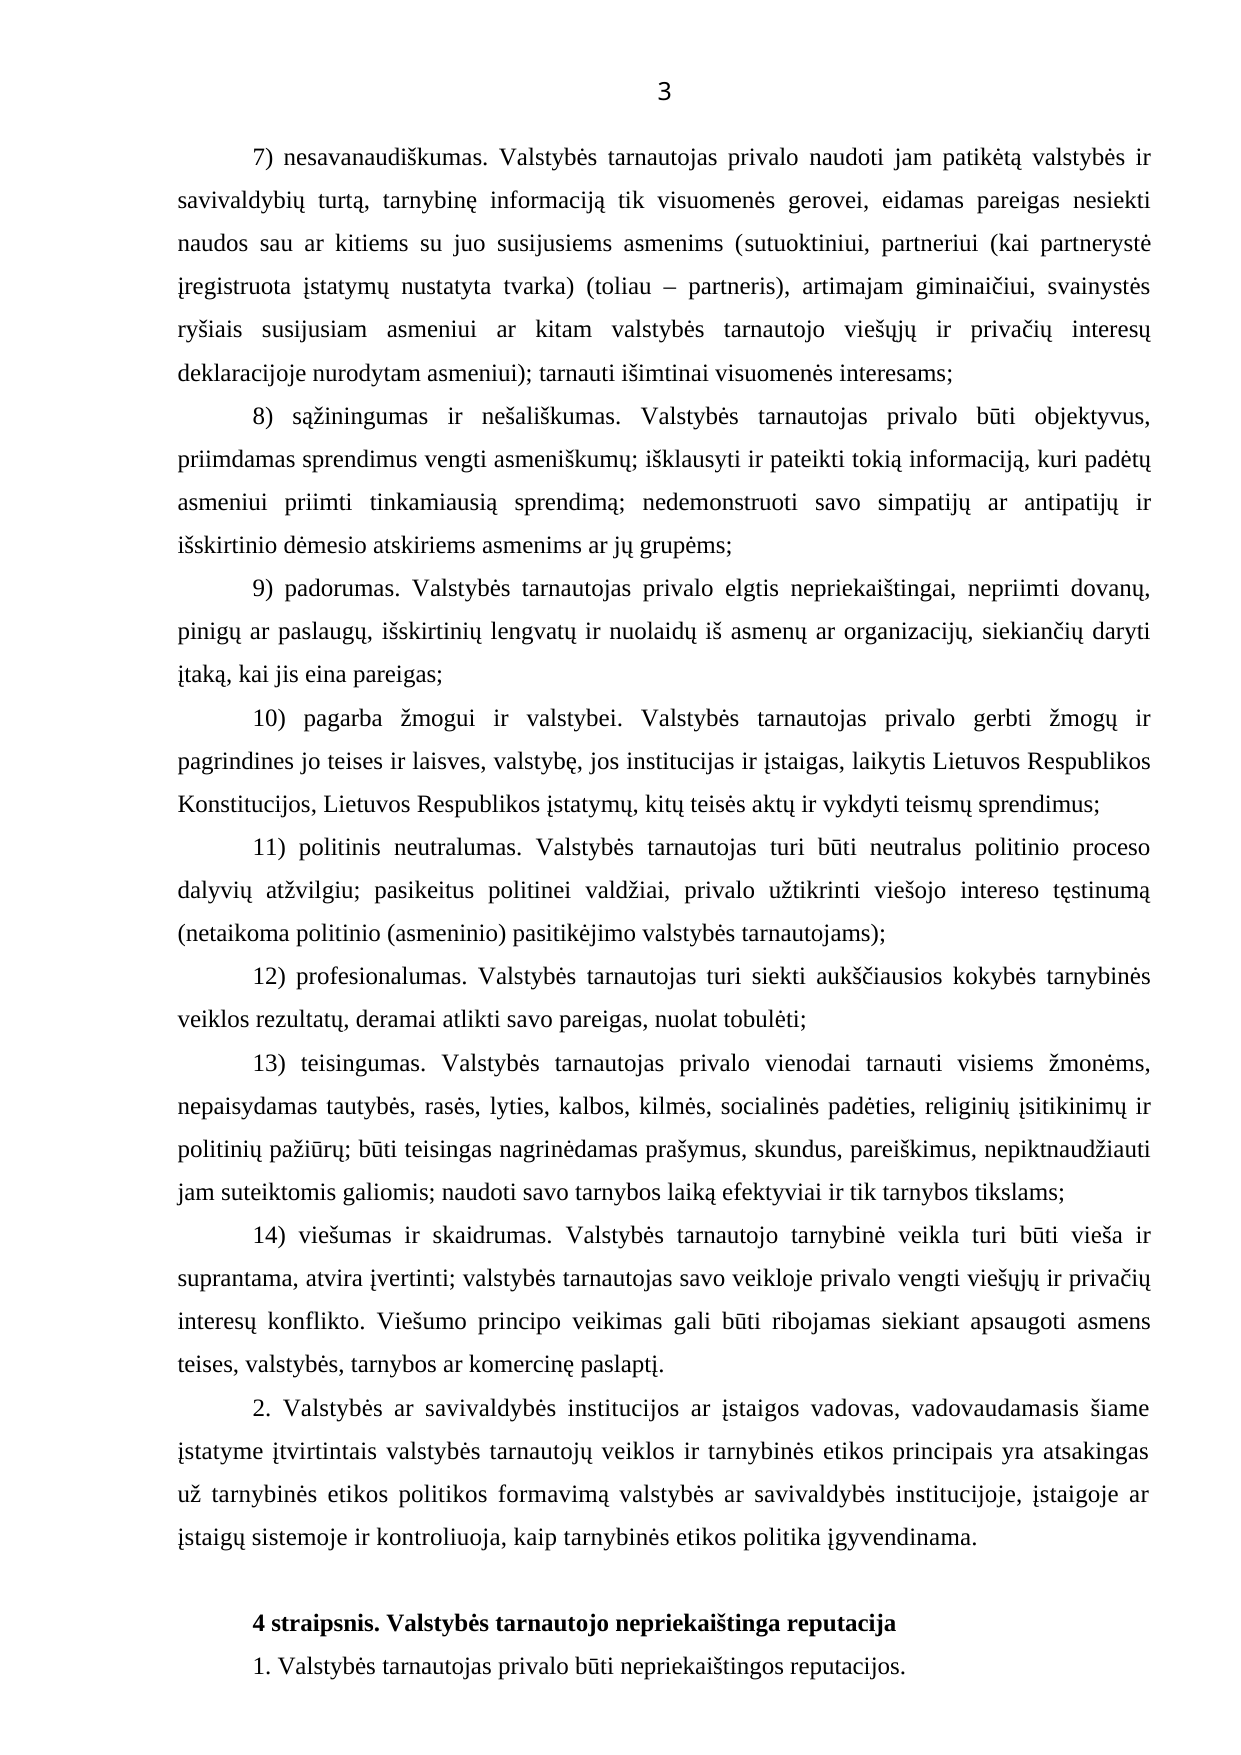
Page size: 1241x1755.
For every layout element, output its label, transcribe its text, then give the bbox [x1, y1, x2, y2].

text 9) padorumas. Valstybės tarnautojas privalo elgtis nepriekaištingai, nepriimti dovanų, pinigų ar paslaugų, išskirtinių lengvatų ir nuolaidų iš asmenų ar organizacijų, siekiančių daryti įtaką, kai jis eina pareigas; [177, 573, 1152, 688]
text 7) nesavanaudiškumas. Valstybės tarnautojas privalo naudoti jam patikėtą valstybės ir savivaldybių turtą, tarnybinę informaciją tik visuomenės gerovei, eidamas pareigas nesiekti naudos sau ar kitiems su juo susijusiems asmenims (sutuoktiniui, partneriui (kai partnerystė įregistruota įstatymų nustatyta tvarka) (toliau – partneris), artimajam giminaičiui, svainystės ryšiais susijusiam asmeniui ar kitam valstybės tarnautojo viešųjų ir privačių interesų deklaracijoje nurodytam asmeniui); tarnauti išimtinai visuomenės interesams; [177, 142, 1152, 386]
text 10) pagarba žmogui ir valstybei. Valstybės tarnautojas privalo gerbti žmogų ir pagrindines jo teises ir laisves, valstybę, jos institucijas ir įstaigas, laikytis Lietuvos Respublikos Konstitucijos, Lietuvos Respublikos įstatymų, kitų teisės aktų ir vykdyti teismų sprendimus; [177, 703, 1152, 818]
text 1. Valstybės tarnautojas privalo būti nepriekaištingos reputacijos. [177, 1651, 1152, 1680]
text 2. Valstybės ar savivaldybės institucijos ar įstaigos vadovas, vadovaudamasis šiame įstatyme įtvirtintais valstybės tarnautojų veiklos ir tarnybinės etikos principais yra atsakingas už tarnybinės etikos politikos formavimą valstybės ar savivaldybės institucijoje, įstaigoje ar įstaigų sistemoje ir kontroliuoja, kaip tarnybinės etikos politika įgyvendinama. [177, 1393, 1152, 1551]
text 13) teisingumas. Valstybės tarnautojas privalo vienodai tarnauti visiems žmonėms, nepaisydamas tautybės, rasės, lyties, kalbos, kilmės, socialinės padėties, religinių įsitikinimų ir politinių pažiūrų; būti teisingas nagrinėdamas prašymus, skundus, pareiškimus, nepiktnaudžiauti jam suteiktomis galiomis; naudoti savo tarnybos laiką efektyviai ir tik tarnybos tikslams; [177, 1048, 1152, 1206]
text 11) politinis neutralumas. Valstybės tarnautojas turi būti neutralus politinio proceso dalyvių atžvilgiu; pasikeitus politinei valdžiai, privalo užtikrinti viešojo intereso tęstinumą (netaikoma politinio (asmeninio) pasitikėjimo valstybės tarnautojams); [177, 832, 1152, 947]
text 14) viešumas ir skaidrumas. Valstybės tarnautojo tarnybinė veikla turi būti vieša ir suprantama, atvira įvertinti; valstybės tarnautojas savo veikloje privalo vengti viešųjų ir privačių interesų konflikto. Viešumo principo veikimas gali būti ribojamas siekiant apsaugoti asmens teises, valstybės, tarnybos ar komercinę paslaptį. [177, 1220, 1152, 1378]
text 12) profesionalumas. Valstybės tarnautojas turi siekti aukščiausios kokybės tarnybinės veiklos rezultatų, deramai atlikti savo pareigas, nuolat tobulėti; [177, 961, 1152, 1033]
text 4 straipsnis. Valstybės tarnautojo nepriekaištinga reputacija [177, 1608, 1152, 1637]
text 8) sąžiningumas ir nešališkumas. Valstybės tarnautojas privalo būti objektyvus, priimdamas sprendimus vengti asmeniškumų; išklausyti ir pateikti tokią informaciją, kuri padėtų asmeniui priimti tinkamiausią sprendimą; nedemonstruoti savo simpatijų ar antipatijų ir išskirtinio dėmesio atskiriems asmenims ar jų grupėms; [177, 401, 1152, 559]
